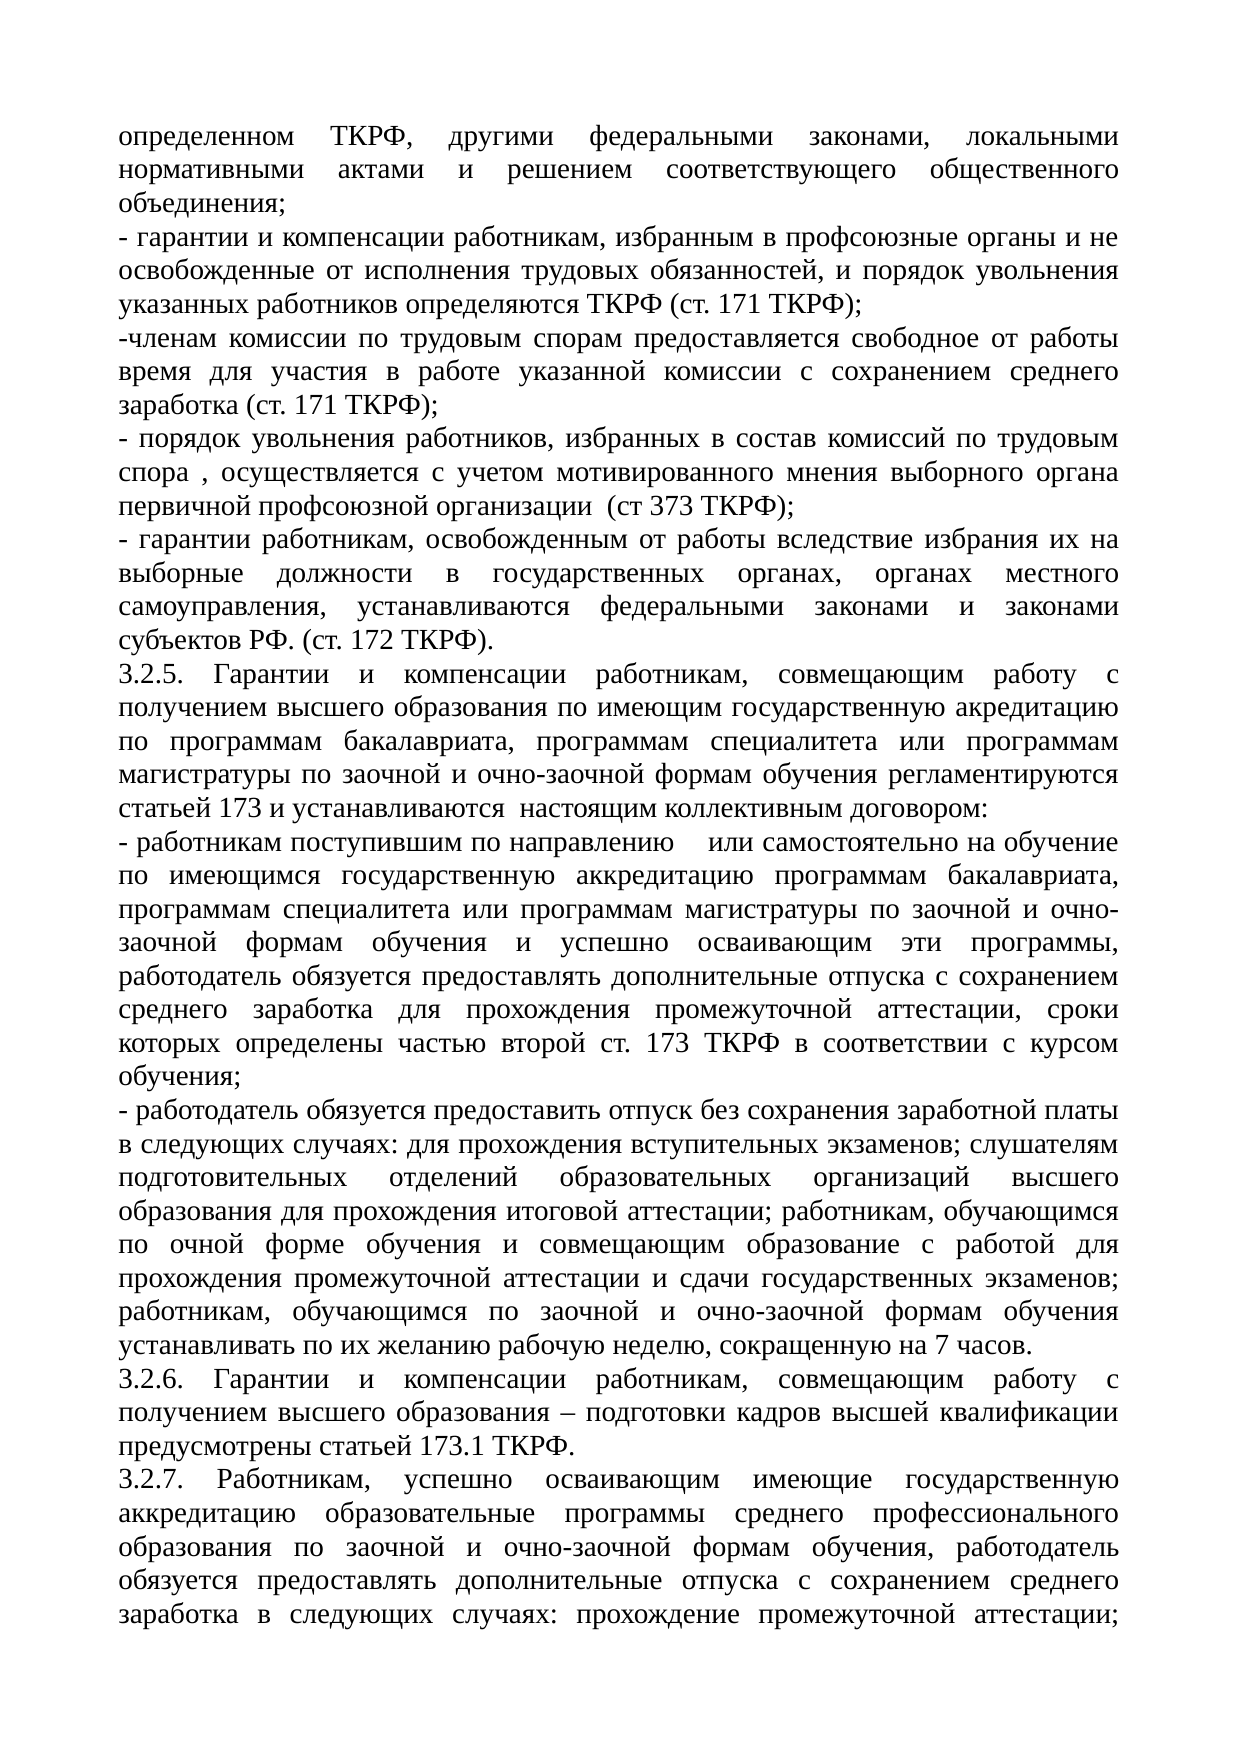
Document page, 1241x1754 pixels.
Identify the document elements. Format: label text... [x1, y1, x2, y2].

text -членам комиссии по трудовым спорам предоставляется свободное от работы время для участия в работе указанной комиссии с сохранением среднего заработка (ст. 171 ТКРФ); [118, 320, 1120, 420]
text 3.2.5. Гарантии и компенсации работникам, совмещающим работу с получением высшего образования по имеющим государственную акредитацию по программам бакалавриата, программам специалитета или программам магистратуры по заочной и очно-заочной формам обучения регламентируются статьей 173 и устанавливаются настоящим коллективным договором: [118, 656, 1120, 823]
text определенном ТКРФ, другими федеральными законами, локальными нормативными актами и решением соответствующего общественного объединения; [118, 118, 1120, 219]
text 3.2.6. Гарантии и компенсации работникам, совмещающим работу с получением высшего образования – подготовки кадров высшей квалификации предусмотрены статьей 173.1 ТКРФ. [118, 1361, 1120, 1461]
text - гарантии и компенсации работникам, избранным в профсоюзные органы и не освобожденные от исполнения трудовых обязанностей, и порядок увольнения указанных работников определяются ТКРФ (ст. 171 ТКРФ); [118, 219, 1120, 319]
text - работникам поступившим по направлению или самостоятельно на обучение по имеющимся государственную аккредитацию программам бакалавриата, программам специалитета или программам магистратуры по заочной и очно-заочной формам обучения и успешно осваивающим эти программы, работодатель обязуется предоставлять дополнительные отпуска с сохранением среднего заработка для прохождения промежуточной аттестации, сроки которых определены частью второй ст. 173 ТКРФ в соответствии с курсом обучения; [118, 824, 1120, 1092]
text - работодатель обязуется предоставить отпуск без сохранения заработной платы в следующих случаях: для прохождения вступительных экзаменов; слушателям подготовительных отделений образовательных организаций высшего образования для прохождения итоговой аттестации; работникам, обучающимся по очной форме обучения и совмещающим образование с работой для прохождения промежуточной аттестации и сдачи государственных экзаменов; работникам, обучающимся по заочной и очно-заочной формам обучения устанавливать по их желанию рабочую неделю, сокращенную на 7 часов. [118, 1092, 1120, 1361]
text - гарантии работникам, освобожденным от работы вследствие избрания их на выборные должности в государственных органах, органах местного самоуправления, устанавливаются федеральными законами и законами субъектов РФ. (ст. 172 ТКРФ). [118, 521, 1120, 656]
text - порядок увольнения работников, избранных в состав комиссий по трудовым спора , осуществляется с учетом мотивированного мнения выборного органа первичной профсоюзной организации (ст 373 ТКРФ); [118, 421, 1120, 521]
text 3.2.7. Работникам, успешно осваивающим имеющие государственную аккредитацию образовательные программы среднего профессионального образования по заочной и очно-заочной формам обучения, работодатель обязуется предоставлять дополнительные отпуска с сохранением среднего заработка в следующих случаях: прохождение промежуточной аттестации; [118, 1462, 1120, 1629]
